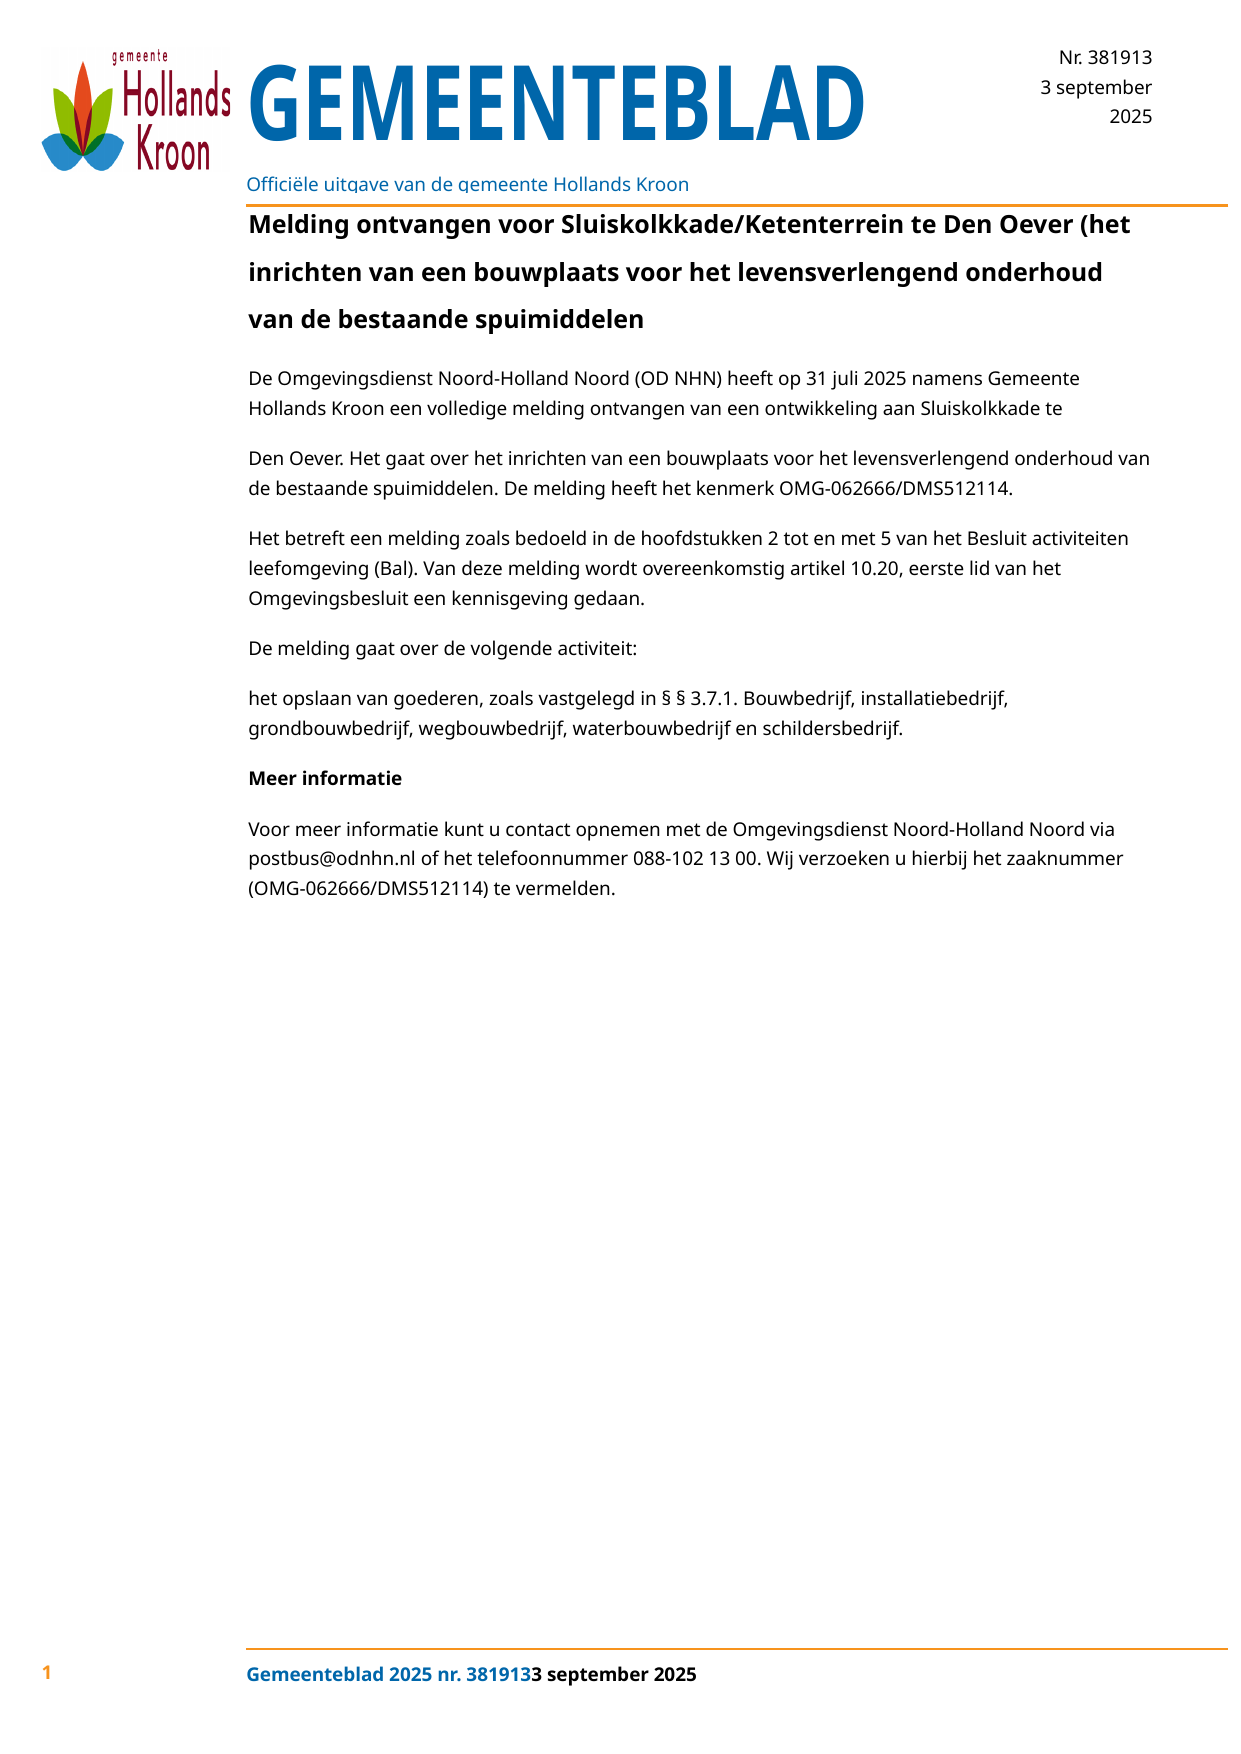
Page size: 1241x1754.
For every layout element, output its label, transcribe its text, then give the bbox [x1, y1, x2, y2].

text Melding ontvangen voor Sluiskolkkade/Ketenterrein te Den Oever (het inrichten van een bouwplaats voor het levensverlengend onderhoud van de bestaande spuimiddelen [248, 207, 1152, 336]
text Den Oever. Het gaat over het inrichten van een bouwplaats voor het levensverlengend onderhoud van de bestaande spuimiddelen. De melding heeft het kenmerk OMG-062666/DMS512114. [248, 446, 1152, 501]
text het opslaan van goederen, zoals vastgelegd in § § 3.7.1. Bouwbedrijf, installatiebedrijf, grondbouwbedrijf, wegbouwbedrijf, waterbouwbedrijf en schildersbedrijf. [248, 686, 1152, 741]
text Het betreft een melding zoals bedoeld in de hoofdstukken 2 tot en met 5 van het Besluit activiteiten leefomgeving (Bal). Van deze melding wordt overeenkomstig artikel 10.20, eerste lid van het Omgevingsbesluit een kennisgeving gedaan. [248, 526, 1152, 610]
text Meer informatie [248, 766, 1152, 791]
text De melding gaat over de volgende activiteit: [248, 635, 1152, 661]
text De Omgevingsdienst Noord-Holland Noord (OD NHN) heeft op 31 juli 2025 namens Gemeente Hollands Kroon een volledige melding ontvangen van een ontwikkeling aan Sluiskolkkade te [248, 366, 1152, 421]
text Voor meer informatie kunt u contact opnemen met de Omgevingsdienst Noord-Holland Noord via postbus@odnhn.nl of het telefoonnummer 088-102 13 00. Wij verzoeken u hierbij het zaaknummer (OMG-062666/DMS512114) te vermelden. [248, 816, 1152, 901]
picture [41, 47, 231, 172]
